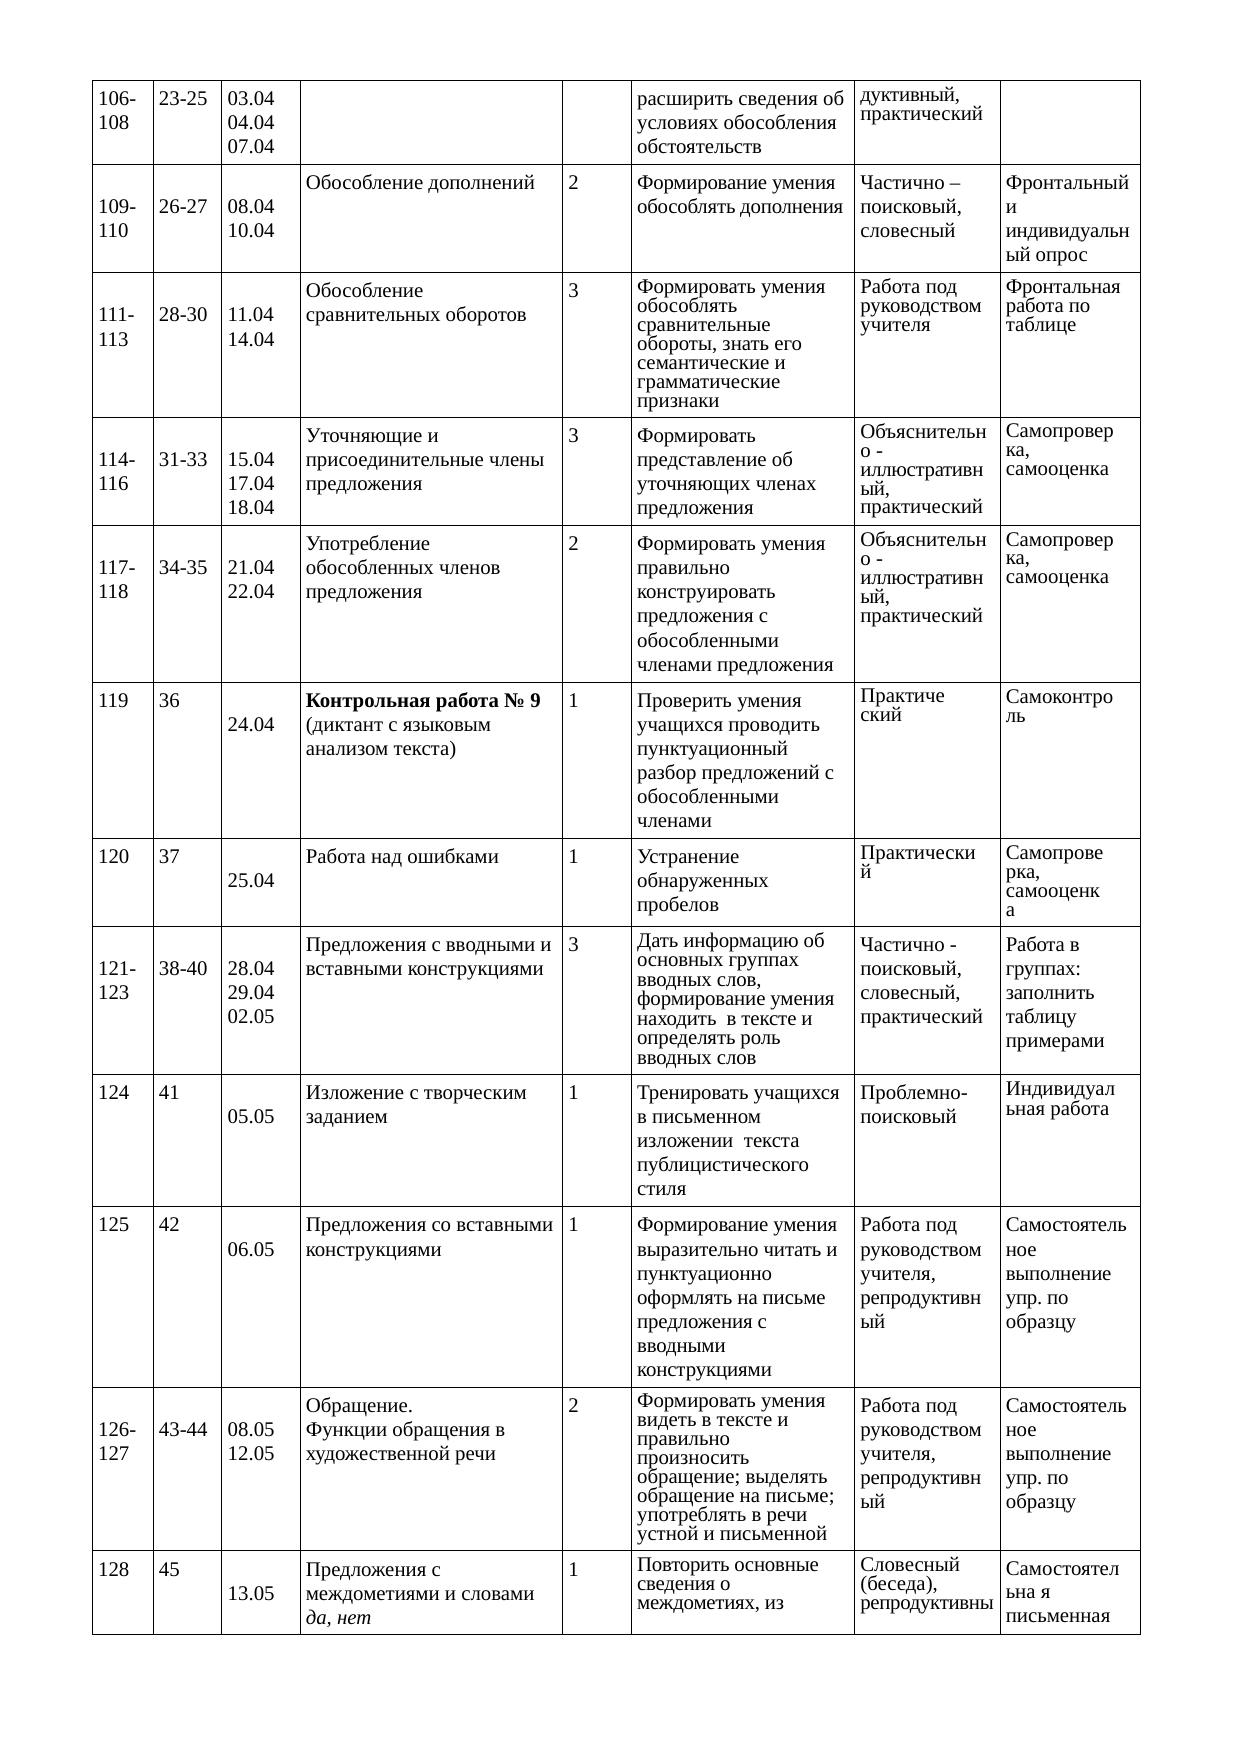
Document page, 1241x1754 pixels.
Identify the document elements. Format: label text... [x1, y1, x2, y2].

table_cell Предложения с вводными и вставными конструкциями [301, 927, 562, 1074]
table_cell 08.04 10.04 [222, 165, 300, 272]
table_cell 41 [154, 1075, 221, 1206]
table_cell Обращение. Функции обращения в художественной речи [301, 1388, 562, 1550]
table_cell Обособление сравнительных оборотов [301, 273, 562, 417]
table_cell 26-27 [154, 165, 221, 272]
table_cell Объяснительно - иллюстративный, практический [855, 418, 1000, 525]
table_cell Объяснительно - иллюстративный, практический [855, 526, 1000, 681]
table_cell Самостоятельное выполнение упр. по образцу [1001, 1388, 1140, 1550]
table_cell Устранение обнаруженных пробелов [632, 839, 854, 926]
table_cell Самостоятельное выполнение упр. по образцу [1001, 1207, 1140, 1387]
table_cell дуктивный, практический [855, 81, 1000, 164]
table_cell 23-25 [154, 81, 221, 164]
table_cell Проверить умения учащихся проводить пунктуационный разбор предложений с обособленными членами [632, 683, 854, 838]
table_cell 3 [563, 273, 631, 417]
table_cell 109-110 [93, 165, 153, 272]
table_cell Контрольная работа № 9 (диктант с языковым анализом текста) [301, 683, 562, 838]
table_cell 117-118 [93, 526, 153, 681]
table_cell Формировать умения видеть в тексте и правильно произносить обращение; выделять обращение на письме; употреблять в речи устной и письменной [632, 1388, 854, 1550]
table_cell 45 [154, 1551, 221, 1634]
table_cell 106-108 [93, 81, 153, 164]
table_cell 119 [93, 683, 153, 838]
table_cell 3 [563, 927, 631, 1074]
table_cell 2 [563, 165, 631, 272]
table_cell 1 [563, 683, 631, 838]
table_cell 3 [563, 418, 631, 525]
table_cell 24.04 [222, 683, 300, 838]
table_cell Употребление обособленных членов предложения [301, 526, 562, 681]
table_cell 21.04 22.04 [222, 526, 300, 681]
table_cell 11.04 14.04 [222, 273, 300, 417]
table_cell Частично - поисковый, словесный, практический [855, 927, 1000, 1074]
table_cell Дать информацию об основных группах вводных слов, формирование умения находить в тексте и определять роль вводных слов [632, 927, 854, 1074]
table_cell 34-35 [154, 526, 221, 681]
table_cell Практический [855, 683, 1000, 838]
table_cell Практический [855, 839, 1000, 926]
table_cell [301, 81, 562, 164]
table_cell 03.04 04.04 07.04 [222, 81, 300, 164]
table_cell Формирование умения выразительно читать и пунктуационно оформлять на письме предложения с вводными конструкциями [632, 1207, 854, 1387]
table_cell Индивидуальная работа [1001, 1075, 1140, 1206]
table_cell Предложения с междометиями и словами да, нет [301, 1551, 562, 1634]
table_cell 126-127 [93, 1388, 153, 1550]
table_cell 28-30 [154, 273, 221, 417]
table_cell [563, 81, 631, 164]
table_cell 15.04 17.04 18.04 [222, 418, 300, 525]
table_cell 2 [563, 526, 631, 681]
table_cell Фронтальная работа по таблице [1001, 273, 1140, 417]
table_cell Проблемно-поисковый [855, 1075, 1000, 1206]
table_cell Работа под руководством учителя, репродуктивный [855, 1207, 1000, 1387]
table_cell 28.04 29.04 02.05 [222, 927, 300, 1074]
table_cell [1001, 81, 1140, 164]
table_cell 1 [563, 1207, 631, 1387]
table_cell 43-44 [154, 1388, 221, 1550]
table_cell расширить сведения об условиях обособления обстоятельств [632, 81, 854, 164]
table_cell Формировать представление об уточняющих членах предложения [632, 418, 854, 525]
table_cell Формировать умения правильно конструировать предложения с обособленными членами предложения [632, 526, 854, 681]
table_cell 121-123 [93, 927, 153, 1074]
table_cell 38-40 [154, 927, 221, 1074]
table_cell Самопроверка, самооценка [1001, 526, 1140, 681]
table_cell 08.05 12.05 [222, 1388, 300, 1550]
table_cell Самостоятельна я письменная [1001, 1551, 1140, 1634]
table_cell Частично – поисковый, словесный [855, 165, 1000, 272]
table_cell Формирование умения обособлять дополнения [632, 165, 854, 272]
table_cell 37 [154, 839, 221, 926]
table_cell 128 [93, 1551, 153, 1634]
table_cell Уточняющие и присоединительные члены предложения [301, 418, 562, 525]
table_cell Обособление дополнений [301, 165, 562, 272]
table_cell Работа под руководством учителя [855, 273, 1000, 417]
table_cell 2 [563, 1388, 631, 1550]
table_cell Формировать умения обособлять сравнительные обороты, знать его семантические и грамматические признаки [632, 273, 854, 417]
table_cell Работа под руководством учителя, репродуктивный [855, 1388, 1000, 1550]
table_cell Тренировать учащихся в письменном изложении текста публицистического стиля [632, 1075, 854, 1206]
table_cell 05.05 [222, 1075, 300, 1206]
table_cell 1 [563, 839, 631, 926]
table_cell Работа в группах: заполнить таблицу примерами [1001, 927, 1140, 1074]
table_cell 120 [93, 839, 153, 926]
table_cell Фронтальный и индивидуальный опрос [1001, 165, 1140, 272]
table_cell 31-33 [154, 418, 221, 525]
table_cell 36 [154, 683, 221, 838]
table_cell 06.05 [222, 1207, 300, 1387]
table_cell Самопроверка, самооценка [1001, 839, 1140, 926]
table_cell 124 [93, 1075, 153, 1206]
table_cell Самопроверка, самооценка [1001, 418, 1140, 525]
table_cell 25.04 [222, 839, 300, 926]
table_cell Повторить основные сведения о междометиях, из [632, 1551, 854, 1634]
table_cell 111-113 [93, 273, 153, 417]
table_cell Самоконтроль [1001, 683, 1140, 838]
table_cell 13.05 [222, 1551, 300, 1634]
table_cell 125 [93, 1207, 153, 1387]
table_cell 1 [563, 1551, 631, 1634]
table_cell 42 [154, 1207, 221, 1387]
table_cell Работа над ошибками [301, 839, 562, 926]
table_cell Изложение с творческим заданием [301, 1075, 562, 1206]
table_cell Словесный (беседа), репродуктивны [855, 1551, 1000, 1634]
table_cell 114-116 [93, 418, 153, 525]
table_cell 1 [563, 1075, 631, 1206]
table_cell Предложения со вставными конструкциями [301, 1207, 562, 1387]
